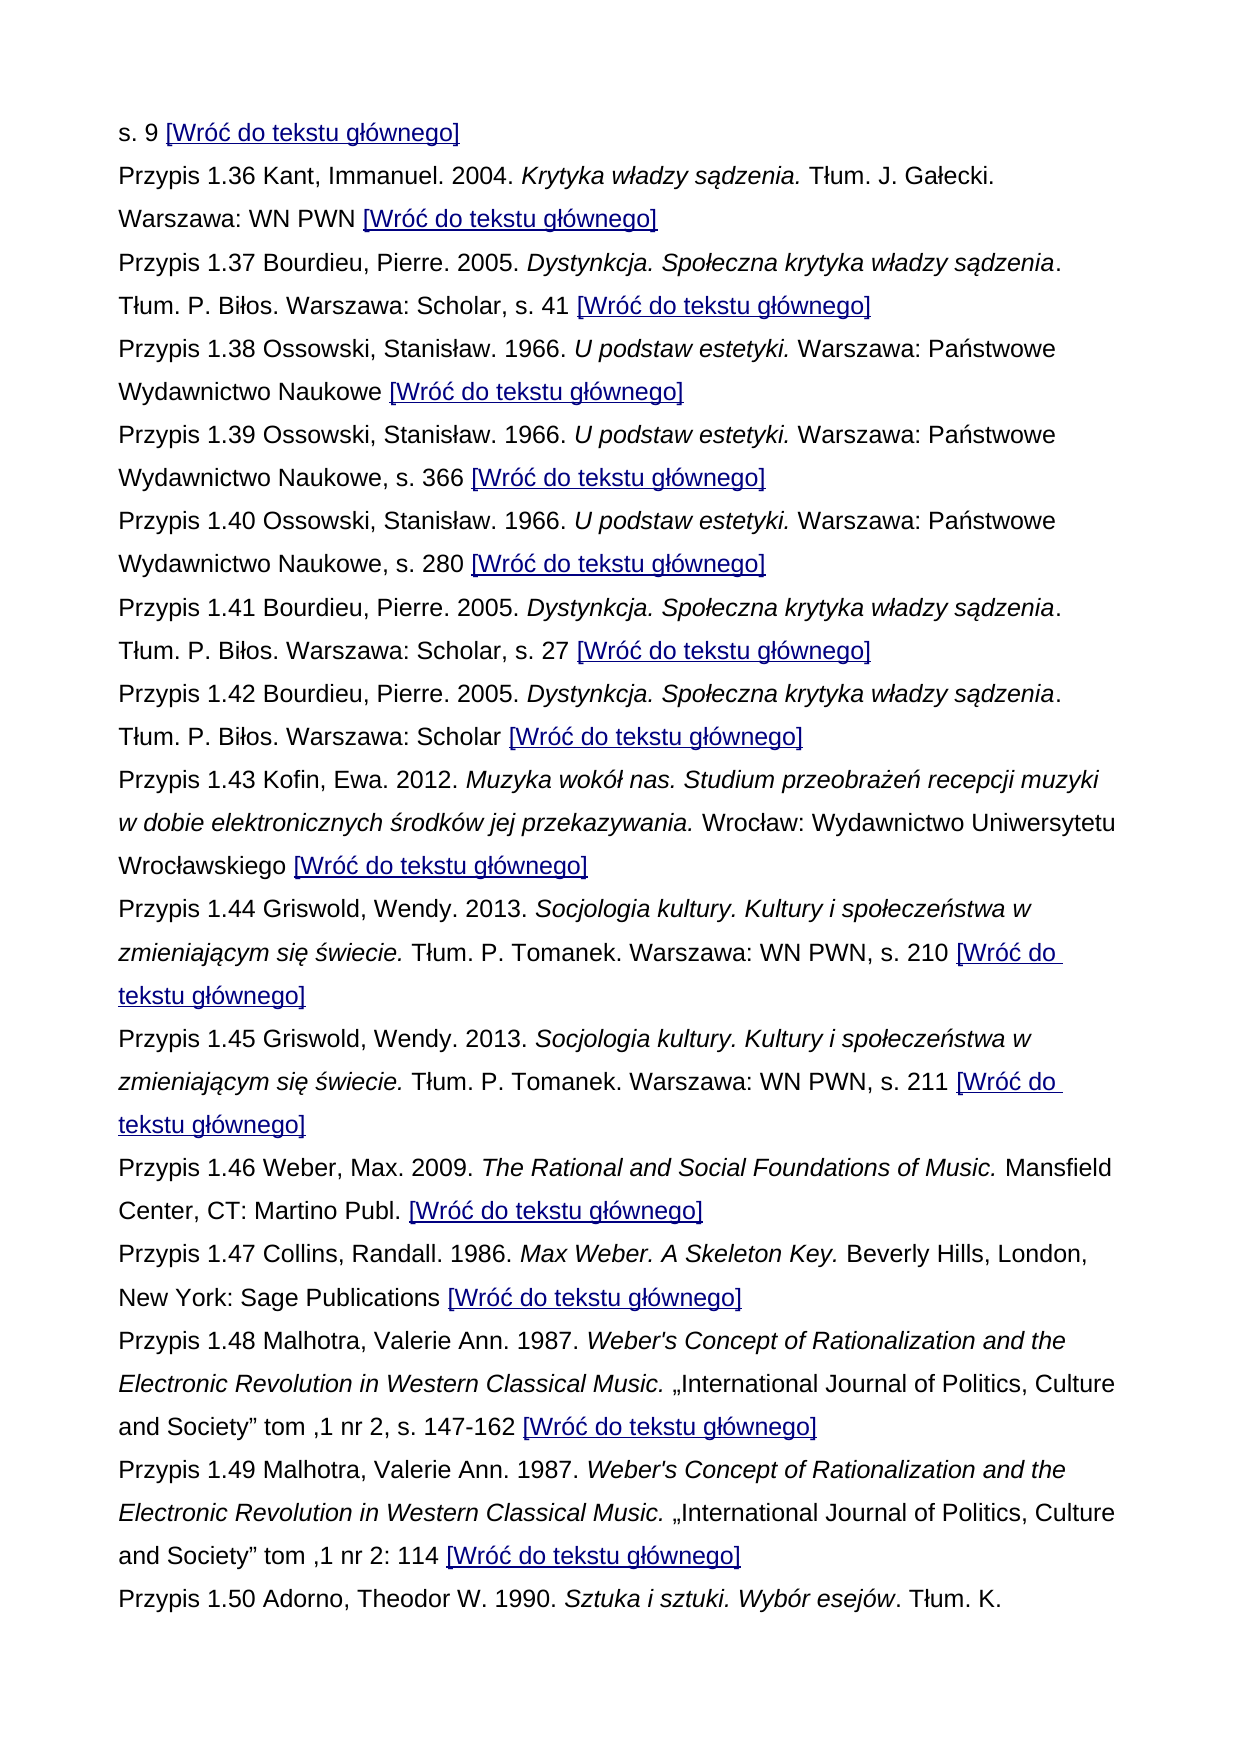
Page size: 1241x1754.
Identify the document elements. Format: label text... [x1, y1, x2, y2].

text Przypis 1.45 Griswold, Wendy. 2013. Socjologia kultury. Kultury i społeczeństwa w zmieniającym się świecie. Tłum. P. Tomanek. Warszawa: WN PWN, s. 211 [Wróć do tekstu głównego] [118, 1024, 1122, 1139]
text Przypis 1.38 Ossowski, Stanisław. 1966. U podstaw estetyki. Warszawa: Państwowe Wydawnictwo Naukowe [Wróć do tekstu głównego] [118, 334, 1122, 406]
text Przypis 1.48 Malhotra, Valerie Ann. 1987. Weber's Concept of Rationalization and the Electronic Revolution in Western Classical Music. „International Journal of Politics, Culture and Society” tom ,1 nr 2, s. 147-162 [Wróć do tekstu głównego] [118, 1326, 1122, 1441]
text Przypis 1.40 Ossowski, Stanisław. 1966. U podstaw estetyki. Warszawa: Państwowe Wydawnictwo Naukowe, s. 280 [Wróć do tekstu głównego] [118, 506, 1122, 578]
text s. 9 [Wróć do tekstu głównego] [118, 118, 1122, 147]
text Przypis 1.46 Weber, Max. 2009. The Rational and Social Foundations of Music. Mansfield Center, CT: Martino Publ. [Wróć do tekstu głównego] [118, 1153, 1122, 1225]
text Przypis 1.49 Malhotra, Valerie Ann. 1987. Weber's Concept of Rationalization and the Electronic Revolution in Western Classical Music. „International Journal of Politics, Culture and Society” tom ,1 nr 2: 114 [Wróć do tekstu głównego] [118, 1455, 1122, 1570]
text Przypis 1.43 Kofin, Ewa. 2012. Muzyka wokół nas. Studium przeobrażeń recepcji muzyki w dobie elektronicznych środków jej przekazywania. Wrocław: Wydawnictwo Uniwersytetu Wrocławskiego [Wróć do tekstu głównego] [118, 765, 1122, 880]
text Przypis 1.50 Adorno, Theodor W. 1990. Sztuka i sztuki. Wybór esejów. Tłum. K. [118, 1584, 1122, 1613]
text Przypis 1.47 Collins, Randall. 1986. Max Weber. A Skeleton Key. Beverly Hills, London, New York: Sage Publications [Wróć do tekstu głównego] [118, 1239, 1122, 1311]
text Przypis 1.41 Bourdieu, Pierre. 2005. Dystynkcja. Społeczna krytyka władzy sądzenia. Tłum. P. Biłos. Warszawa: Scholar, s. 27 [Wróć do tekstu głównego] [118, 592, 1122, 664]
text Przypis 1.42 Bourdieu, Pierre. 2005. Dystynkcja. Społeczna krytyka władzy sądzenia. Tłum. P. Biłos. Warszawa: Scholar [Wróć do tekstu głównego] [118, 679, 1122, 751]
text Przypis 1.44 Griswold, Wendy. 2013. Socjologia kultury. Kultury i społeczeństwa w zmieniającym się świecie. Tłum. P. Tomanek. Warszawa: WN PWN, s. 210 [Wróć do tekstu głównego] [118, 894, 1122, 1009]
text Przypis 1.39 Ossowski, Stanisław. 1966. U podstaw estetyki. Warszawa: Państwowe Wydawnictwo Naukowe, s. 366 [Wróć do tekstu głównego] [118, 420, 1122, 492]
text Przypis 1.37 Bourdieu, Pierre. 2005. Dystynkcja. Społeczna krytyka władzy sądzenia. Tłum. P. Biłos. Warszawa: Scholar, s. 41 [Wróć do tekstu głównego] [118, 247, 1122, 319]
text Przypis 1.36 Kant, Immanuel. 2004. Krytyka władzy sądzenia. Tłum. J. Gałecki. Warszawa: WN PWN [Wróć do tekstu głównego] [118, 161, 1122, 233]
